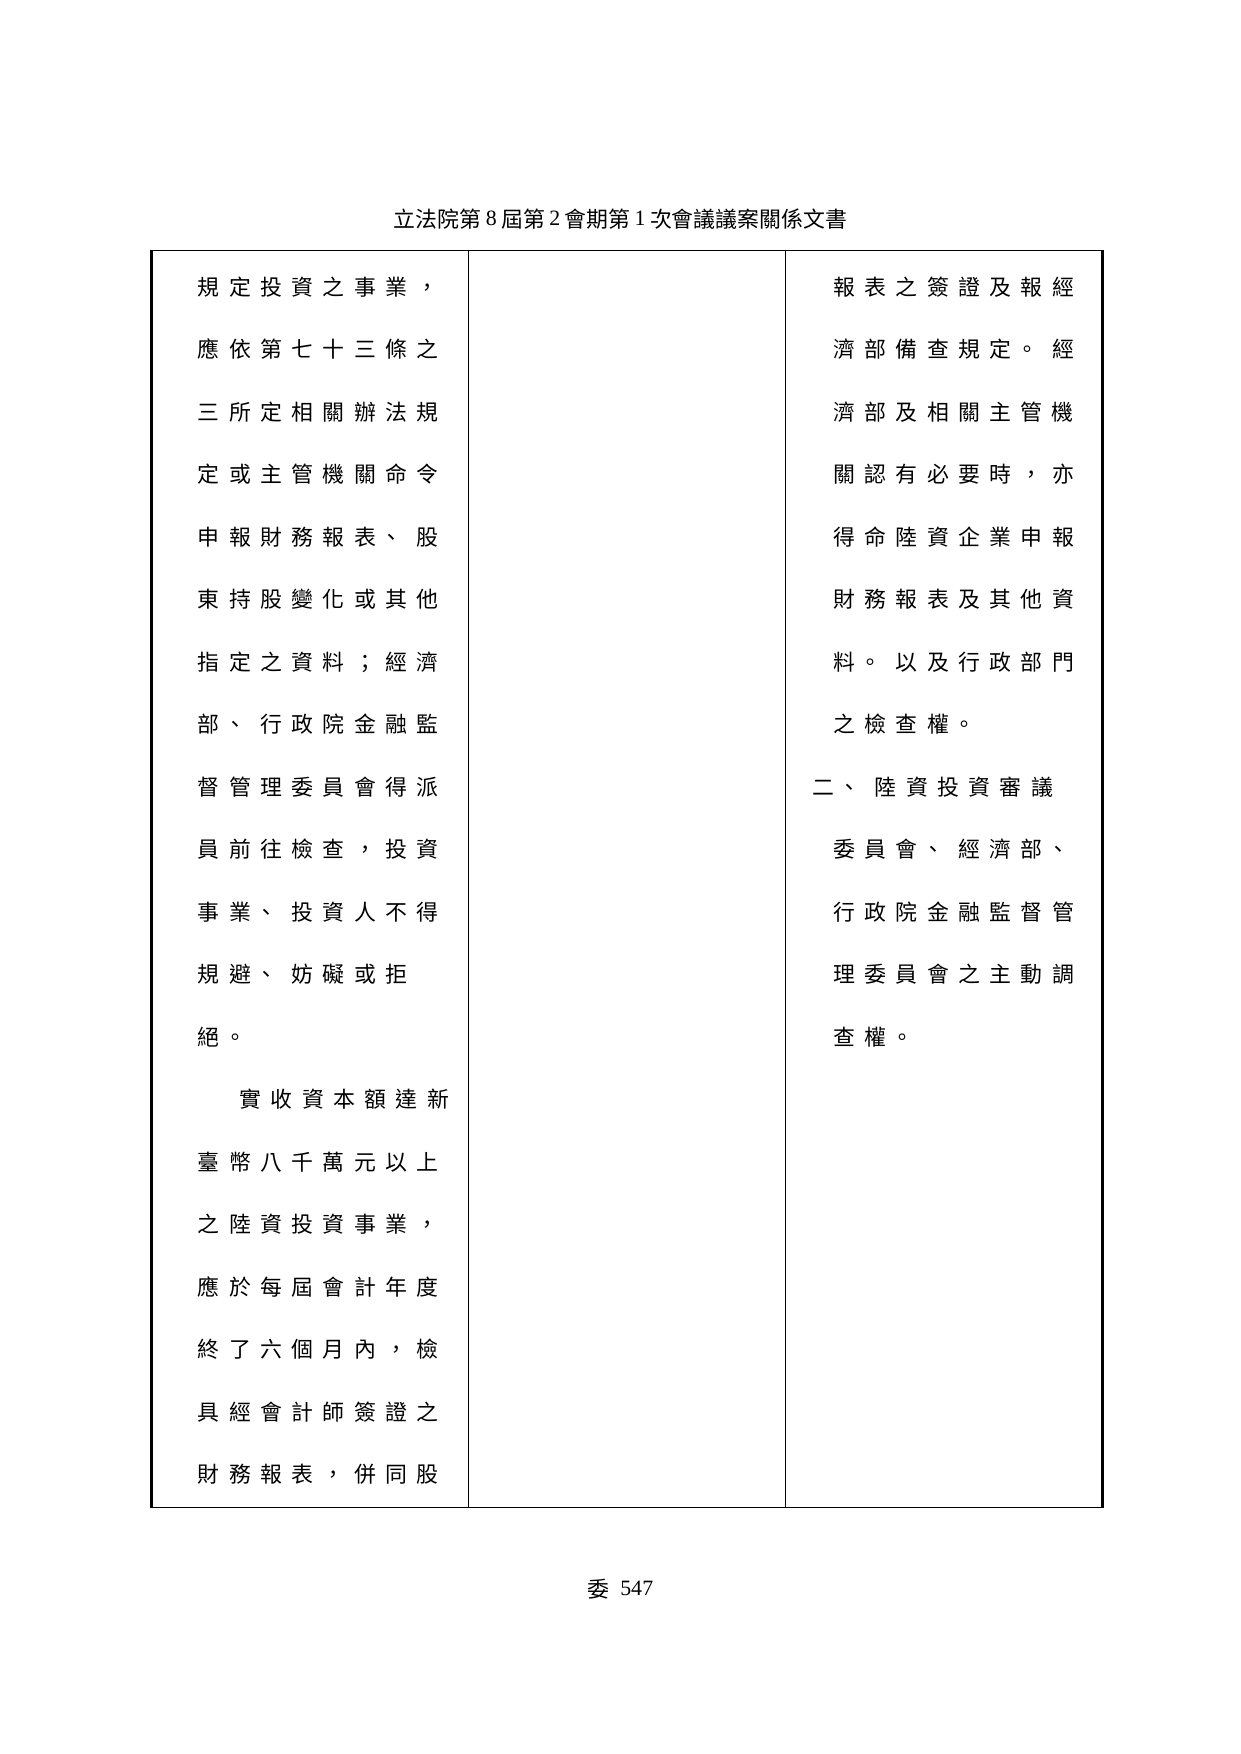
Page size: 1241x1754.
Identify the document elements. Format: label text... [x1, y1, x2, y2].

table_cell 規定投資之事業，應依第七十三條之三所定相關辦法規定或主管機關命令申報財務報表、股東持股變化或其他指定之資料；經濟部、行政院金融監督管理委員會得派員前往檢查，投資事業、投資人不得規避、妨礙或拒絕。 實收資本額達新臺幣八千萬元以上之陸資投資事業，應於每屆會計年度終了六個月內，檢具經會計師簽證之財務報表，併同股 [153, 251, 468, 1507]
table_cell [469, 251, 785, 1507]
table_cell 報表之簽證及報經濟部備查規定。經濟部及相關主管機關認有必要時，亦得命陸資企業申報財務報表及其他資料。以及行政部門之檢查權。 二、陸資投資審議委員會、經濟部、行政院金融監督管理委員會之主動調查權。 [786, 251, 1101, 1507]
